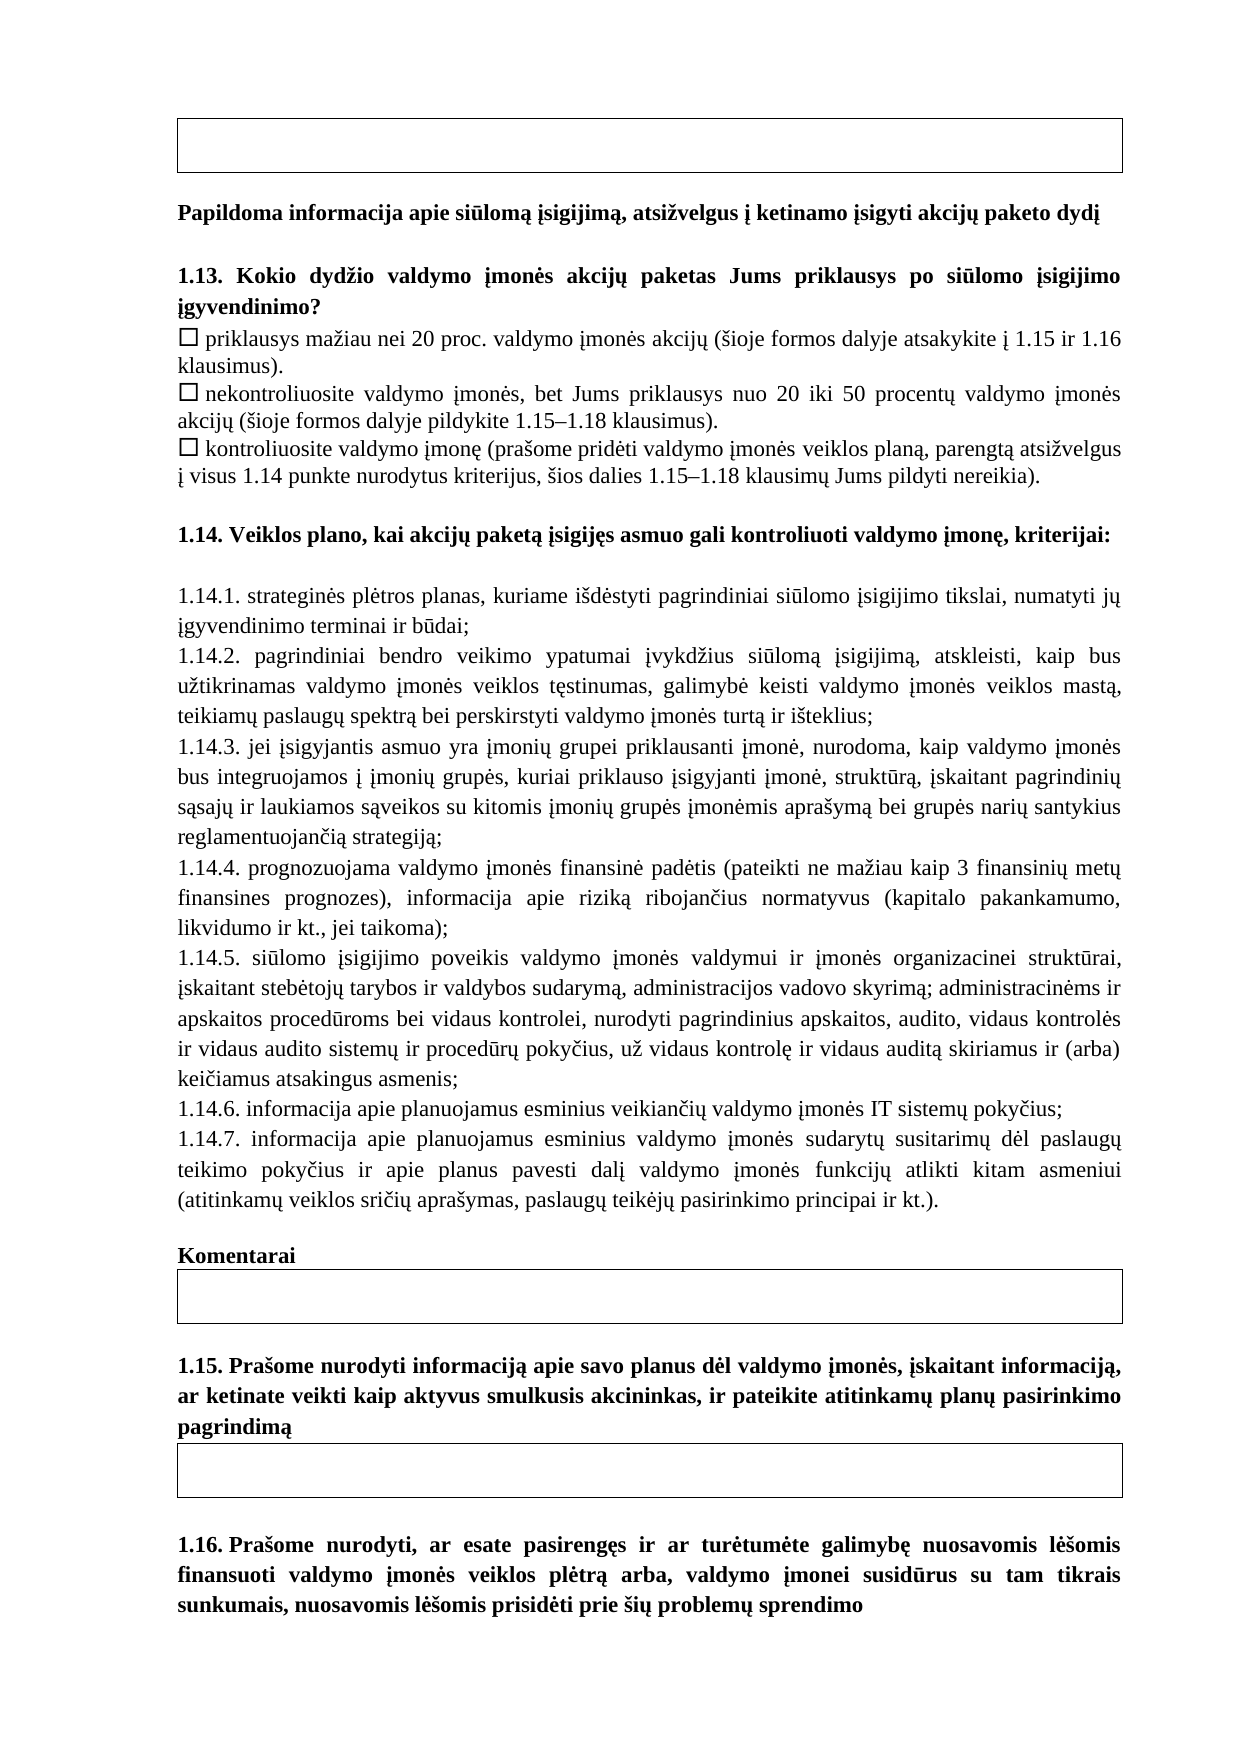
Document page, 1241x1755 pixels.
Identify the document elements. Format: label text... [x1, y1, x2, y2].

text 1.14.5. siūlomo įsigijimo poveikis valdymo įmonės valdymui ir įmonės organizacinei struktūrai, įskaitant stebėtojų tarybos ir valdybos sudarymą, administracijos vadovo skyrimą; administracinėms ir apskaitos procedūroms bei vidaus kontrolei, nurodyti pagrindinius apskaitos, audito, vidaus kontrolės ir vidaus audito sistemų ir procedūrų pokyčius, už vidaus kontrolę ir vidaus auditą skiriamus ir (arba) keičiamus atsakingus asmenis; [177, 944, 1122, 1091]
text 1.14.7. informacija apie planuojamus esminius valdymo įmonės sudarytų susitarimų dėl paslaugų teikimo pokyčius ir apie planus pavesti dalį valdymo įmonės funkcijų atlikti kitam asmeniui (atitinkamų veiklos sričių aprašymas, paslaugų teikėjų pasirinkimo principai ir kt.). [177, 1125, 1122, 1212]
text 1.14.6. informacija apie planuojamus esminius veikiančių valdymo įmonės IT sistemų pokyčius; [177, 1095, 1122, 1122]
text [] kontroliuosite valdymo įmonę (prašome pridėti valdymo įmonės veiklos planą, parengtą atsižvelgus į visus 1.14 punkte nurodytus kriterijus, šios dalies 1.15–1.18 klausimų Jums pildyti nereikia). [177, 433, 1122, 488]
text 1.14.2. pagrindiniai bendro veikimo ypatumai įvykdžius siūlomą įsigijimą, atskleisti, kaip bus užtikrinamas valdymo įmonės veiklos tęstinumas, galimybė keisti valdymo įmonės veiklos mastą, teikiamų paslaugų spektrą bei perskirstyti valdymo įmonės turtą ir išteklius; [177, 642, 1122, 729]
text 1.14.1. strateginės plėtros planas, kuriame išdėstyti pagrindiniai siūlomo įsigijimo tikslai, numatyti jų įgyvendinimo terminai ir būdai; [177, 582, 1122, 638]
text 1.14.3. jei įsigyjantis asmuo yra įmonių grupei priklausanti įmonė, nurodoma, kaip valdymo įmonės bus integruojamos į įmonių grupės, kuriai priklauso įsigyjanti įmonė, struktūrą, įskaitant pagrindinių sąsajų ir laukiamos sąveikos su kitomis įmonių grupės įmonėmis aprašymą bei grupės narių santykius reglamentuojančią strategiją; [177, 733, 1122, 850]
text 1.16. Prašome nurodyti, ar esate pasirengęs ir ar turėtumėte galimybę nuosavomis lėšomis finansuoti valdymo įmonės veiklos plėtrą arba, valdymo įmonei susidūrus su tam tikrais sunkumais, nuosavomis lėšomis prisidėti prie šių problemų sprendimo [177, 1531, 1122, 1617]
table_header [178, 1444, 1122, 1497]
text 1.13. Kokio dydžio valdymo įmonės akcijų paketas Jums priklausys po siūlomo įsigijimo įgyvendinimo? [177, 262, 1122, 319]
text [] priklausys mažiau nei 20 proc. valdymo įmonės akcijų (šioje formos dalyje atsakykite į 1.15 ir 1.16 klausimus). [177, 323, 1122, 378]
table_header [178, 119, 1122, 172]
text Komentarai [177, 1242, 1122, 1269]
text 1.14. Veiklos plano, kai akcijų paketą įsigijęs asmuo gali kontroliuoti valdymo įmonę, kriterijai: [177, 521, 1122, 548]
text 1.14.4. prognozuojama valdymo įmonės finansinė padėtis (pateikti ne mažiau kaip 3 finansinių metų finansines prognozes), informacija apie riziką ribojančius normatyvus (kapitalo pakankamumo, likvidumo ir kt., jei taikoma); [177, 853, 1122, 940]
table_header [178, 1270, 1122, 1322]
text [] nekontroliuosite valdymo įmonės, bet Jums priklausys nuo 20 iki 50 procentų valdymo įmonės akcijų (šioje formos dalyje pildykite 1.15–1.18 klausimus). [177, 378, 1122, 433]
text 1.15. Prašome nurodyti informaciją apie savo planus dėl valdymo įmonės, įskaitant informaciją, ar ketinate veikti kaip aktyvus smulkusis akcininkas, ir pateikite atitinkamų planų pasirinkimo pagrindimą [177, 1352, 1122, 1439]
text Papildoma informacija apie siūlomą įsigijimą, atsižvelgus į ketinamo įsigyti akcijų paketo dydį [177, 199, 1122, 226]
